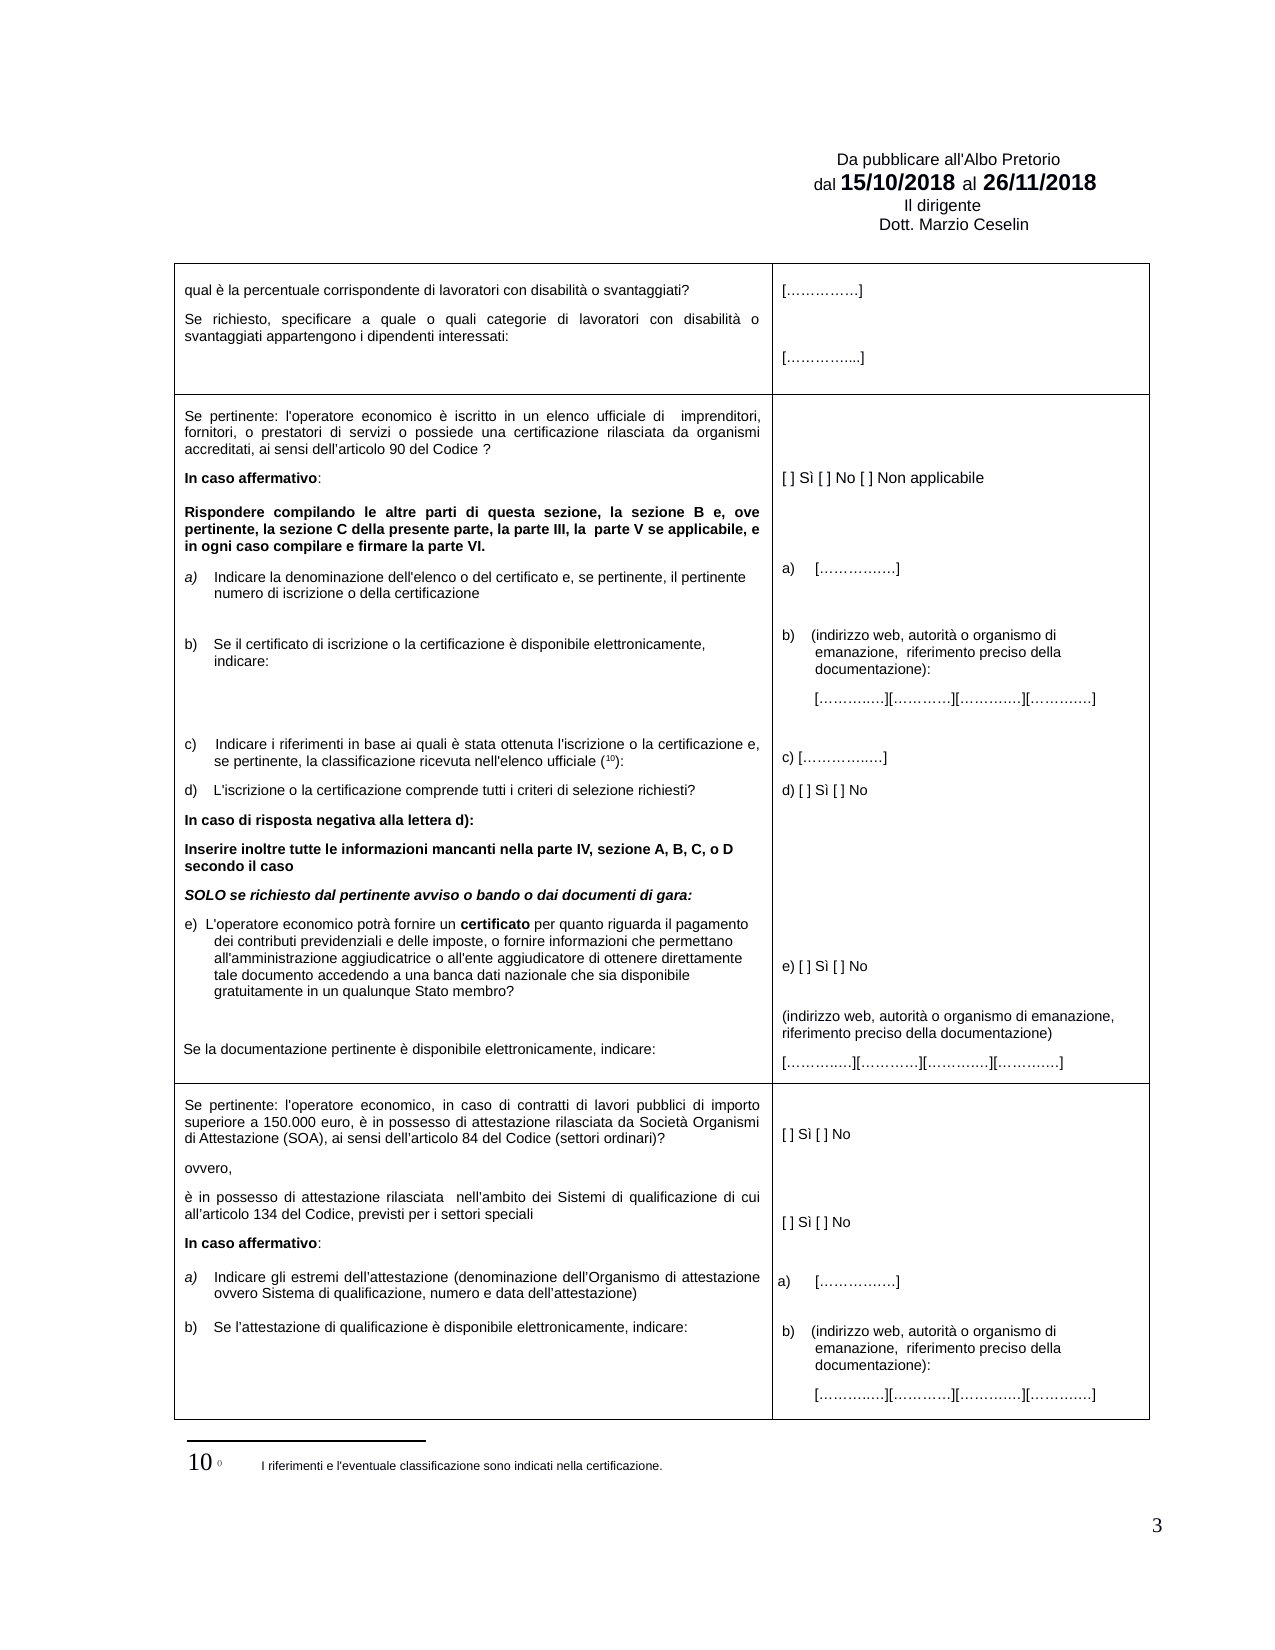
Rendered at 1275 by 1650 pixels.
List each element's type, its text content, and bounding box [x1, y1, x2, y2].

table_cell [ ] Sì [ ] No [ ] Non applicabile [………….…] b) (indirizzo web, autorità o organismo di emanazione, riferimento preciso della documentazione): [………..…][…………][……….…][……….…] c) […………..…] d) [ ] Sì [ ] No e) [ ] Sì [ ] No (indirizzo web, autorità o organismo di emanazione, riferimento preciso della documentazione) [………..…][…………][……….…][……….…] [773, 395, 1149, 1083]
table_cell Se pertinente: l'operatore economico è iscritto in un elenco ufficiale di imprenditori, fornitori, o prestatori di servizi o possiede una certificazione rilasciata da organismi accreditati, ai sensi dell’articolo 90 del Codice ? In caso affermativo: Rispondere compilando le altre parti di questa sezione, la sezione B e, ove pertinente, la sezione C della presente parte, la parte III, la parte V se applicabile, e in ogni caso compilare e firmare la parte VI. Indicare la denominazione dell'elenco o del certificato e, se pertinente, il pertinente numero di iscrizione o della certificazione b) Se il certificato di iscrizione o la certificazione è disponibile elettronicamente, indicare: c) Indicare i riferimenti in base ai quali è stata ottenuta l'iscrizione o la certificazione e, se pertinente, la classificazione ricevuta nell'elenco ufficiale (): d) L'iscrizione o la certificazione comprende tutti i criteri di selezione richiesti? In caso di risposta negativa alla lettera d): Inserire inoltre tutte le informazioni mancanti nella parte IV, sezione A, B, C, o D secondo il caso SOLO se richiesto dal pertinente avviso o bando o dai documenti di gara: e) L'operatore economico potrà fornire un certificato per quanto riguarda il pagamento dei contributi previdenziali e delle imposte, o fornire informazioni che permettano all'amministrazione aggiudicatrice o all'ente aggiudicatore di ottenere direttamente tale documento accedendo a una banca dati nazionale che sia disponibile gratuitamente in un qualunque Stato membro? Se la documentazione pertinente è disponibile elettronicamente, indicare: [175, 395, 772, 1083]
table_cell [ ] Sì [ ] No [ ] Sì [ ] No [………….…] b) (indirizzo web, autorità o organismo di emanazione, riferimento preciso della documentazione): [………..…][…………][……….…][……….…] [773, 1084, 1149, 1419]
table_cell [……………] […………....] [773, 264, 1149, 394]
table_cell Se pertinente: l'operatore economico, in caso di contratti di lavori pubblici di importo superiore a 150.000 euro, è in possesso di attestazione rilasciata da Società Organismi di Attestazione (SOA), ai sensi dell’articolo 84 del Codice (settori ordinari)? ovvero, è in possesso di attestazione rilasciata nell’ambito dei Sistemi di qualificazione di cui all’articolo 134 del Codice, previsti per i settori speciali In caso affermativo: Indicare gli estremi dell’attestazione (denominazione dell’Organismo di attestazione ovvero Sistema di qualificazione, numero e data dell’attestazione) b) Se l’attestazione di qualificazione è disponibile elettronicamente, indicare: [175, 1084, 772, 1419]
table_cell qual è la percentuale corrispondente di lavoratori con disabilità o svantaggiati? Se richiesto, specificare a quale o quali categorie di lavoratori con disabilità o svantaggiati appartengono i dipendenti interessati: [175, 264, 772, 394]
